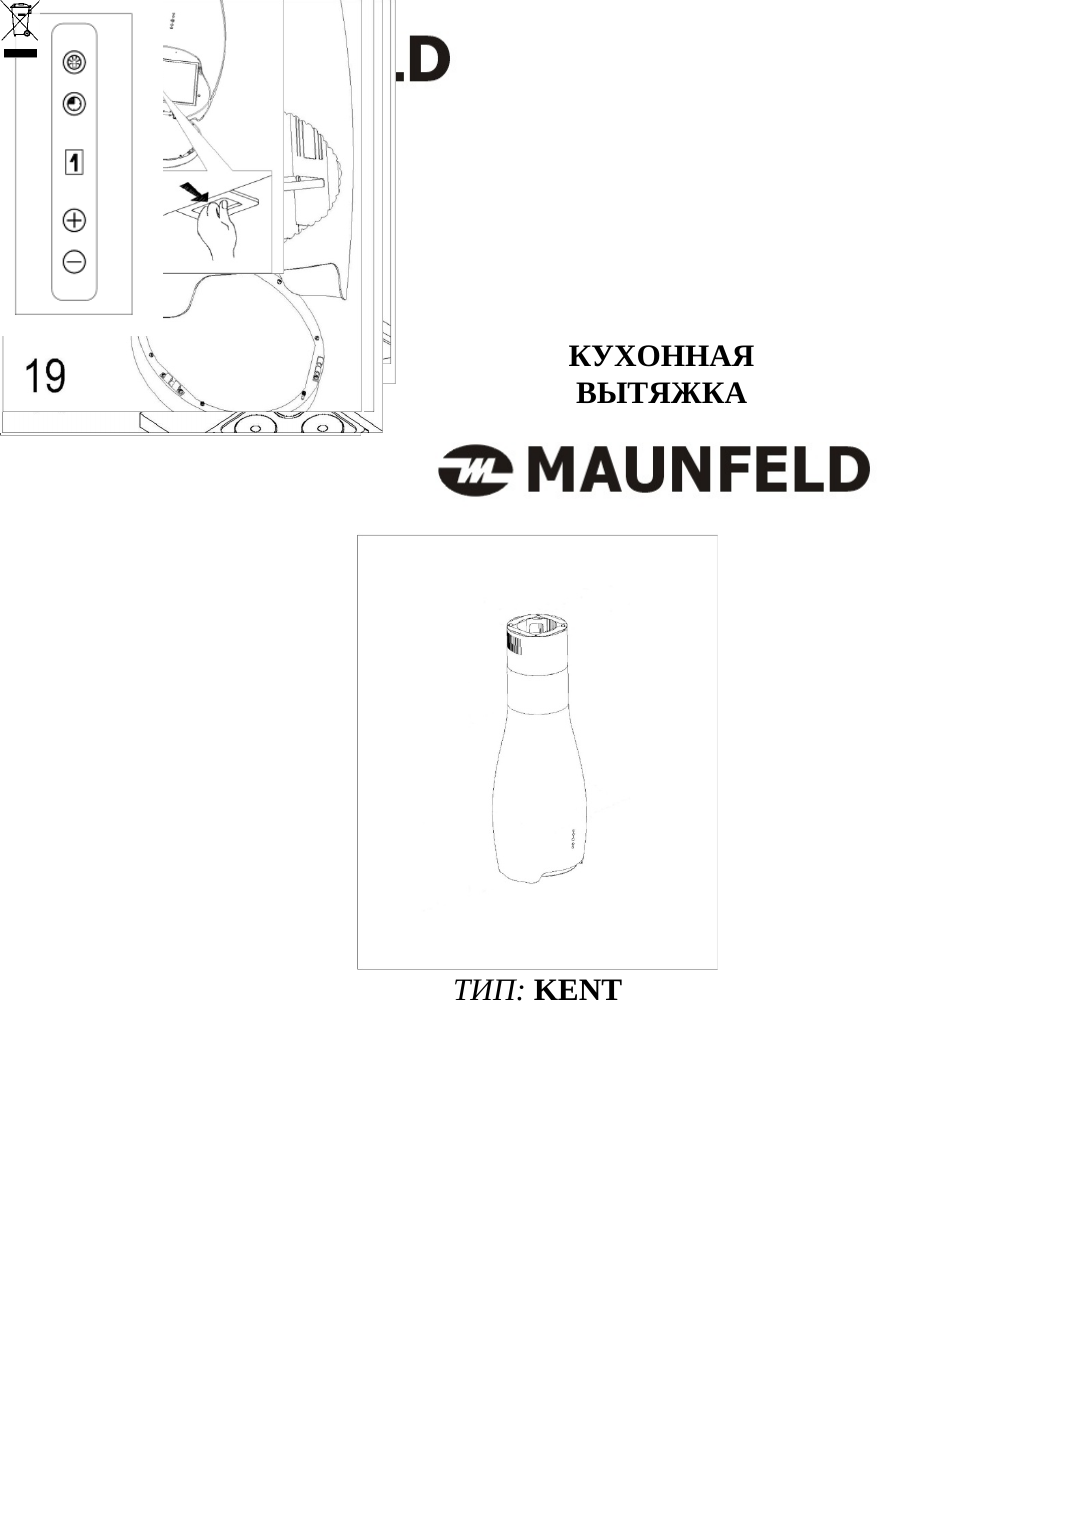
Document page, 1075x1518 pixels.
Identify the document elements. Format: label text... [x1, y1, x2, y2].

table_cell [146, 1082, 811, 1119]
table_cell [146, 1120, 811, 1157]
picture [357, 410, 891, 970]
picture [0, 0, 471, 436]
text КУХОННАЯ [396, 335, 927, 373]
text ВЫТЯЖКА [383, 373, 927, 410]
table_header [146, 1045, 811, 1082]
text ТИП: KENT [148, 534, 927, 1007]
